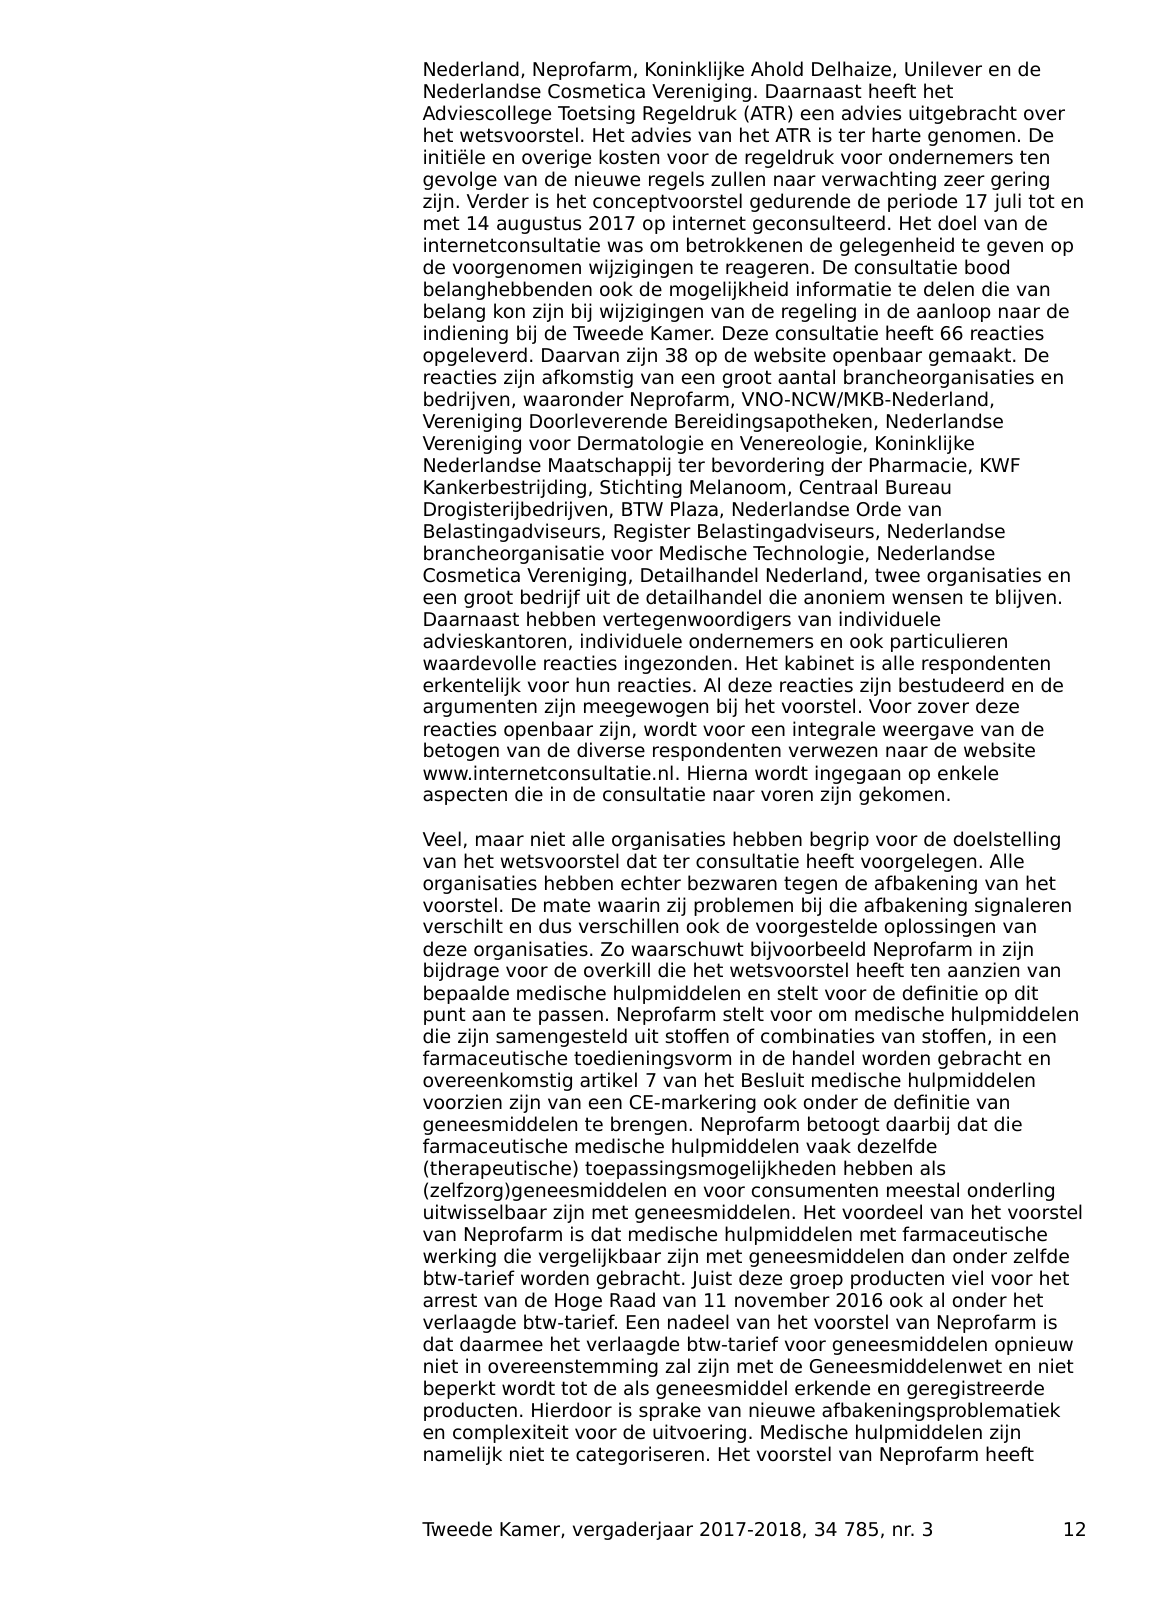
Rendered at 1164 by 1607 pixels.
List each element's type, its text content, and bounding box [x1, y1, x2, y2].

text Veel, maar niet alle organisaties hebben begrip voor de doelstelling van het wetsvoorstel dat ter consultatie heeft voorgelegen. Alle organisaties hebben echter bezwaren tegen de afbakening van het voorstel. De mate waarin zij problemen bij die afbakening signaleren verschilt en dus verschillen ook de voorgestelde oplossingen van deze organisaties. Zo waarschuwt bijvoorbeeld Neprofarm in zijn bijdrage voor de overkill die het wetsvoorstel heeft ten aanzien van bepaalde medische hulpmiddelen en stelt voor de definitie op dit punt aan te passen. Neprofarm stelt voor om medische hulpmiddelen die zijn samengesteld uit stoffen of combinaties van stoffen, in een farmaceutische toedieningsvorm in de handel worden gebracht en overeenkomstig artikel 7 van het Besluit medische hulpmiddelen voorzien zijn van een CE-markering ook onder de definitie van geneesmiddelen te brengen. Neprofarm betoogt daarbij dat die farmaceutische medische hulpmiddelen vaak dezelfde (therapeutische) toepassingsmogelijkheden hebben als (zelfzorg)geneesmiddelen en voor consumenten meestal onderling uitwisselbaar zijn met geneesmiddelen. Het voordeel van het voorstel van Neprofarm is dat medische hulpmiddelen met farmaceutische werking die vergelijkbaar zijn met geneesmiddelen dan onder zelfde btw-tarief worden gebracht. Juist deze groep producten viel voor het arrest van de Hoge Raad van 11 november 2016 ook al onder het verlaagde btw-tarief. Een nadeel van het voorstel van Neprofarm is dat daarmee het verlaagde btw-tarief voor geneesmiddelen opnieuw niet in overeenstemming zal zijn met de Geneesmiddelenwet en niet beperkt wordt tot de als geneesmiddel erkende en geregistreerde producten. Hierdoor is sprake van nieuwe afbakeningsproblematiek en complexiteit voor de uitvoering. Medische hulpmiddelen zijn namelijk niet te categoriseren. Het voorstel van Neprofarm heeft [422, 828, 1087, 1466]
text Nederland, Neprofarm, Koninklijke Ahold Delhaize, Unilever en de Nederlandse Cosmetica Vereniging. Daarnaast heeft het Adviescollege Toetsing Regeldruk (ATR) een advies uitgebracht over het wetsvoorstel. Het advies van het ATR is ter harte genomen. De initiële en overige kosten voor de regeldruk voor ondernemers ten gevolge van de nieuwe regels zullen naar verwachting zeer gering zijn. Verder is het conceptvoorstel gedurende de periode 17 juli tot en met 14 augustus 2017 op internet geconsulteerd. Het doel van de internetconsultatie was om betrokkenen de gelegenheid te geven op de voorgenomen wijzigingen te reageren. De consultatie bood belanghebbenden ook de mogelijkheid informatie te delen die van belang kon zijn bij wijzigingen van de regeling in de aanloop naar de indiening bij de Tweede Kamer. Deze consultatie heeft 66 reacties opgeleverd. Daarvan zijn 38 op de website openbaar gemaakt. De reacties zijn afkomstig van een groot aantal brancheorganisaties en bedrijven, waaronder Neprofarm, VNO-NCW/MKB-Nederland, Vereniging Doorleverende Bereidingsapotheken, Nederlandse Vereniging voor Dermatologie en Venereologie, Koninklijke Nederlandse Maatschappij ter bevordering der Pharmacie, KWF Kankerbestrijding, Stichting Melanoom, Centraal Bureau Drogisterijbedrijven, BTW Plaza, Nederlandse Orde van Belastingadviseurs, Register Belastingadviseurs, Nederlandse brancheorganisatie voor Medische Technologie, Nederlandse Cosmetica Vereniging, Detailhandel Nederland, twee organisaties en een groot bedrijf uit de detailhandel die anoniem wensen te blijven. Daarnaast hebben vertegenwoordigers van individuele advieskantoren, individuele ondernemers en ook particulieren waardevolle reacties ingezonden. Het kabinet is alle respondenten erkentelijk voor hun reacties. Al deze reacties zijn bestudeerd en de argumenten zijn meegewogen bij het voorstel. Voor zover deze reacties openbaar zijn, wordt voor een integrale weergave van de betogen van de diverse respondenten verwezen naar de website www.internetconsultatie.nl. Hierna wordt ingegaan op enkele aspecten die in de consultatie naar voren zijn gekomen. [422, 59, 1087, 806]
